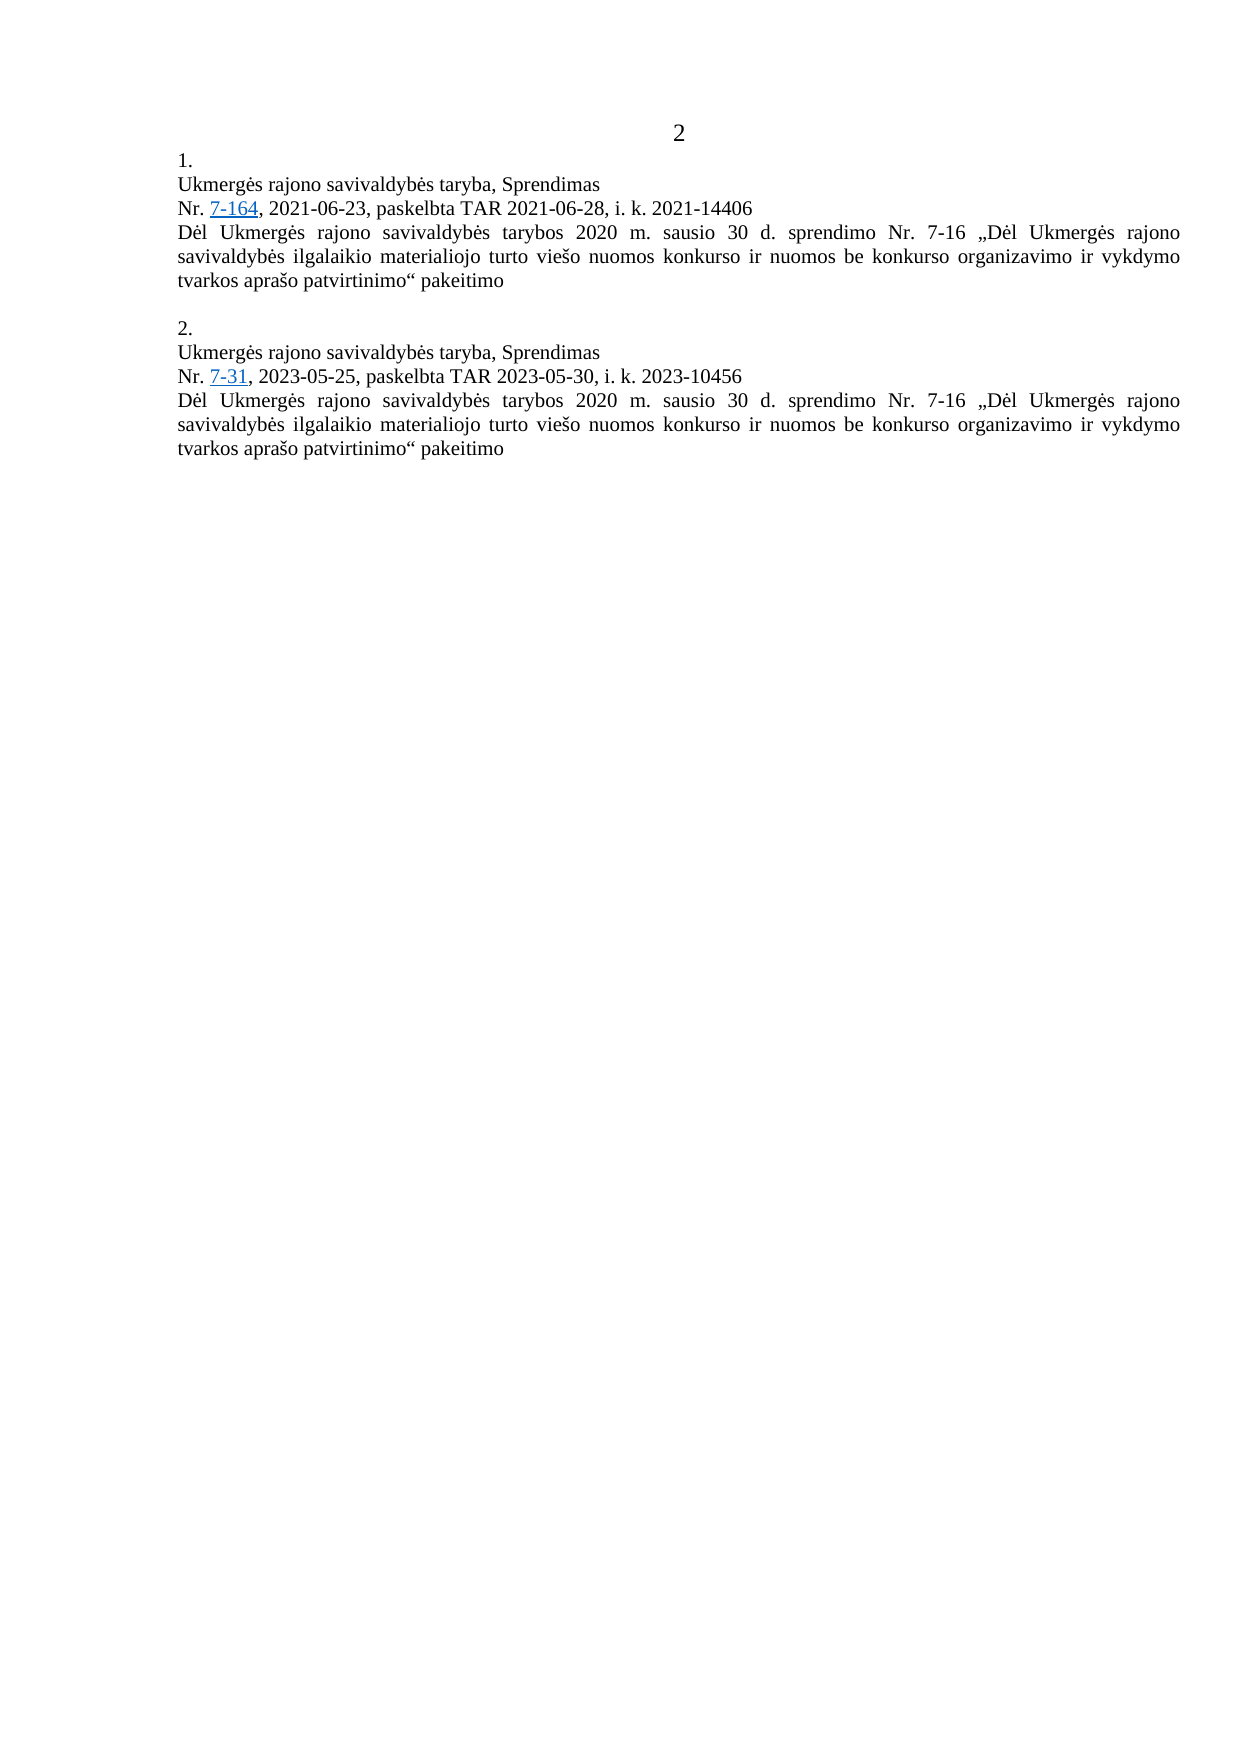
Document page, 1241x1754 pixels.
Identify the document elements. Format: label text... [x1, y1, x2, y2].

text Dėl Ukmergės rajono savivaldybės tarybos 2020 m. sausio 30 d. sprendimo Nr. 7-16 „Dėl Ukmergės rajono savivaldybės ilgalaikio materialiojo turto viešo nuomos konkurso ir nuomos be konkurso organizavimo ir vykdymo tvarkos aprašo patvirtinimo“ pakeitimo [177, 220, 1181, 292]
text Dėl Ukmergės rajono savivaldybės tarybos 2020 m. sausio 30 d. sprendimo Nr. 7-16 „Dėl Ukmergės rajono savivaldybės ilgalaikio materialiojo turto viešo nuomos konkurso ir nuomos be konkurso organizavimo ir vykdymo tvarkos aprašo patvirtinimo“ pakeitimo [177, 388, 1181, 460]
text 1. [177, 148, 1181, 172]
text Ukmergės rajono savivaldybės taryba, Sprendimas [177, 172, 1181, 196]
text Nr. 7-164, 2021-06-23, paskelbta TAR 2021-06-28, i. k. 2021-14406 [177, 196, 1181, 220]
text 2. [177, 316, 1181, 340]
text Nr. 7-31, 2023-05-25, paskelbta TAR 2023-05-30, i. k. 2023-10456 [177, 364, 1181, 388]
text Ukmergės rajono savivaldybės taryba, Sprendimas [177, 340, 1181, 364]
